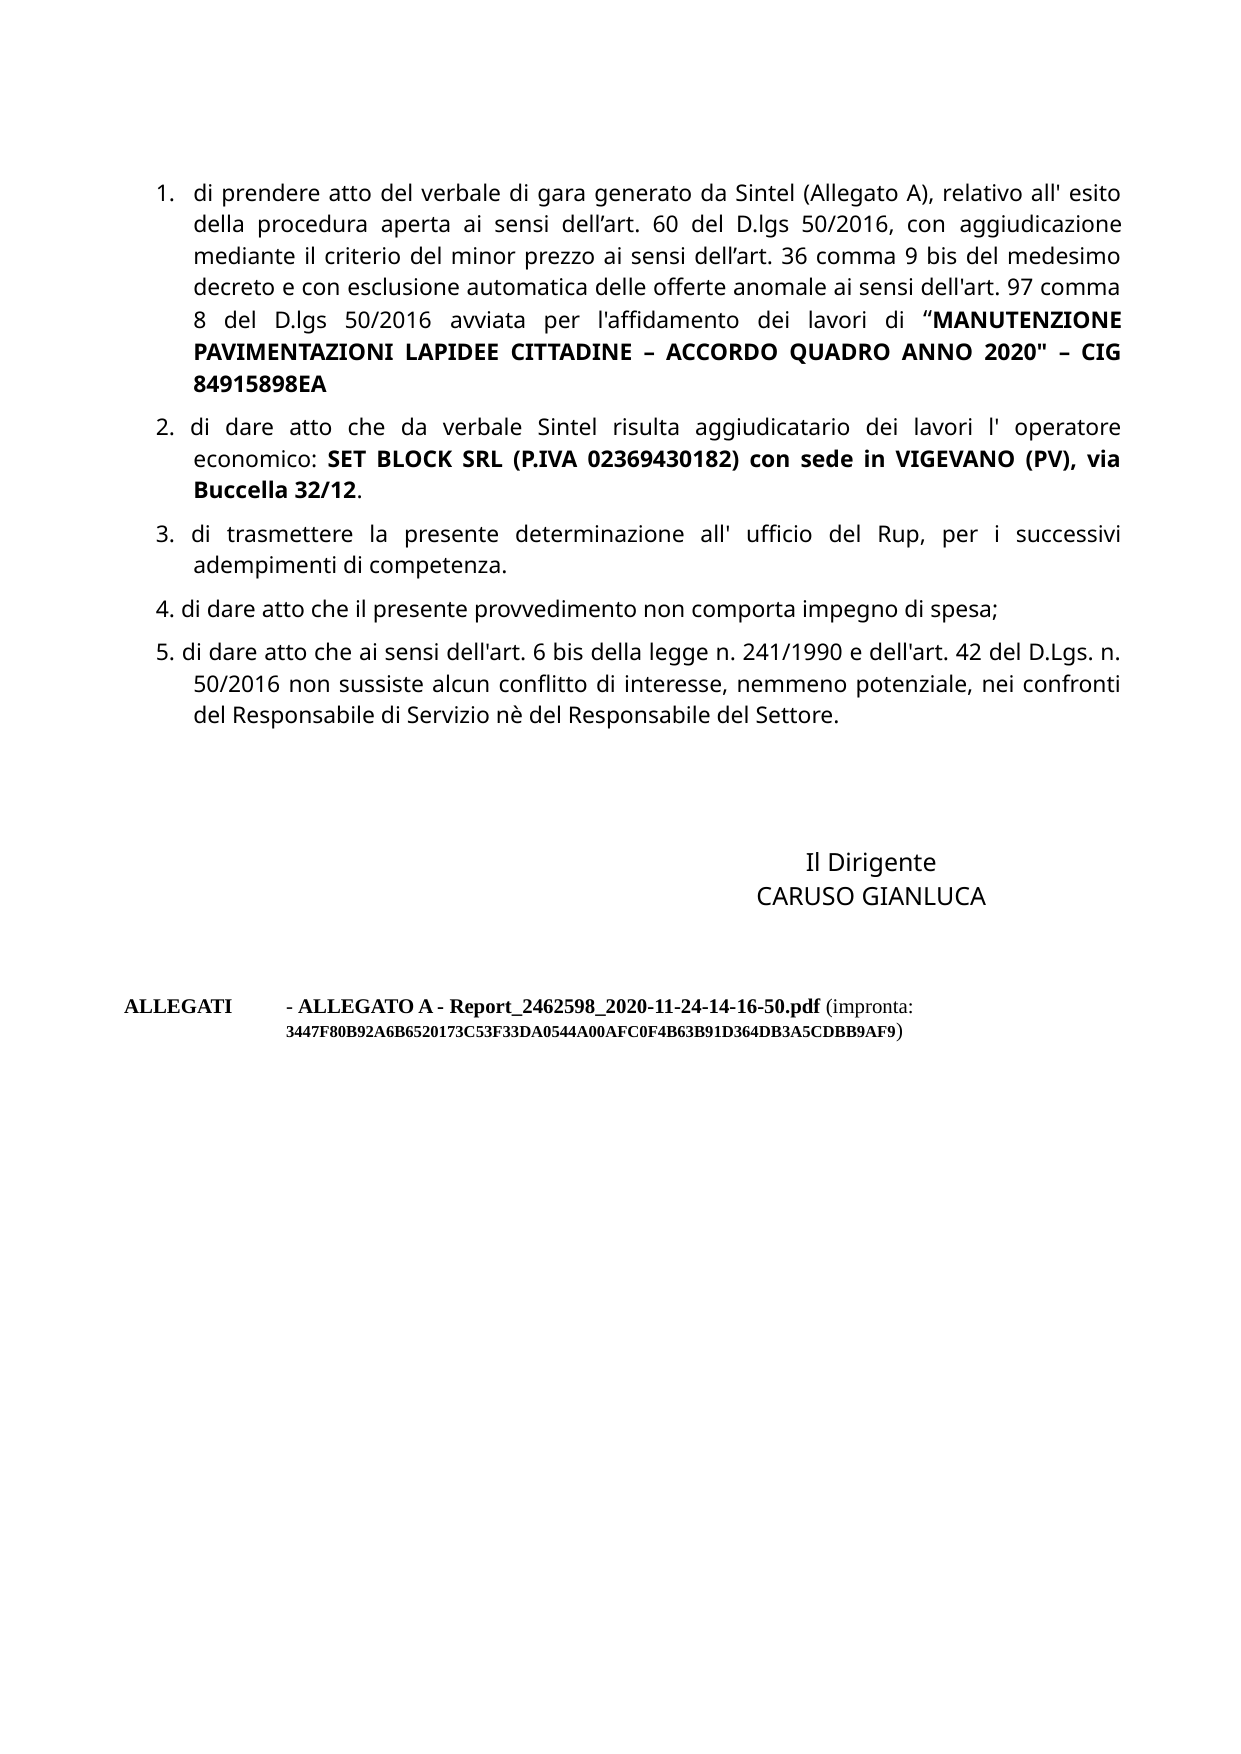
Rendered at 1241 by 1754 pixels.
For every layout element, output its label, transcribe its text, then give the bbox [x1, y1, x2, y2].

table_header Il Dirigente [620, 845, 1122, 879]
text 5. di dare atto che ai sensi dell'art. 6 bis della legge n. 241/1990 e dell'art. 42 del D.Lgs. n. 50/2016 non sussiste alcun conflitto di interesse, nemmeno potenziale, nei confronti del Responsabile di Servizio nè del Responsabile del Settore. [156, 636, 1122, 730]
text 4. di dare atto che il presente provvedimento non comporta impegno di spesa; [156, 592, 1122, 624]
text 3. di trasmettere la presente determinazione all' ufficio del Rup, per i successivi adempimenti di competenza. [156, 517, 1122, 580]
list di prendere atto del verbale di gara generato da Sintel (Allegato A), relativo all' esito della procedura aperta ai sensi dell’art. 60 del D.lgs 50/2016, con aggiudicazione mediante il criterio del minor prezzo ai sensi dell’art. 36 comma 9 bis del medesimo decreto e con esclusione automatica delle offerte anomale ai sensi dell'art. 97 comma 8 del D.lgs 50/2016 avviata per l'affidamento dei lavori di “MANUTENZIONE PAVIMENTAZIONI LAPIDEE CITTADINE – ACCORDO QUADRO ANNO 2020" – CIG 84915898EA [156, 177, 1122, 399]
text 2. di dare atto che da verbale Sintel risulta aggiudicatario dei lavori l' operatore economico: SET BLOCK SRL (P.IVA 02369430182) con sede in VIGEVANO (PV), via Buccella 32/12. [156, 411, 1122, 505]
table_header [118, 845, 620, 879]
table_cell [118, 879, 620, 913]
table_header - ALLEGATO A - Report_2462598_2020-11-24-14-16-50.pdf (impronta: 3447F80B92A6B6520173C53F33DA0544A00AFC0F4B63B91D364DB3A5CDBB9AF9) [280, 988, 1122, 1072]
table_cell CARUSO GIANLUCA [620, 879, 1122, 913]
table_header ALLEGATI [118, 988, 280, 1072]
